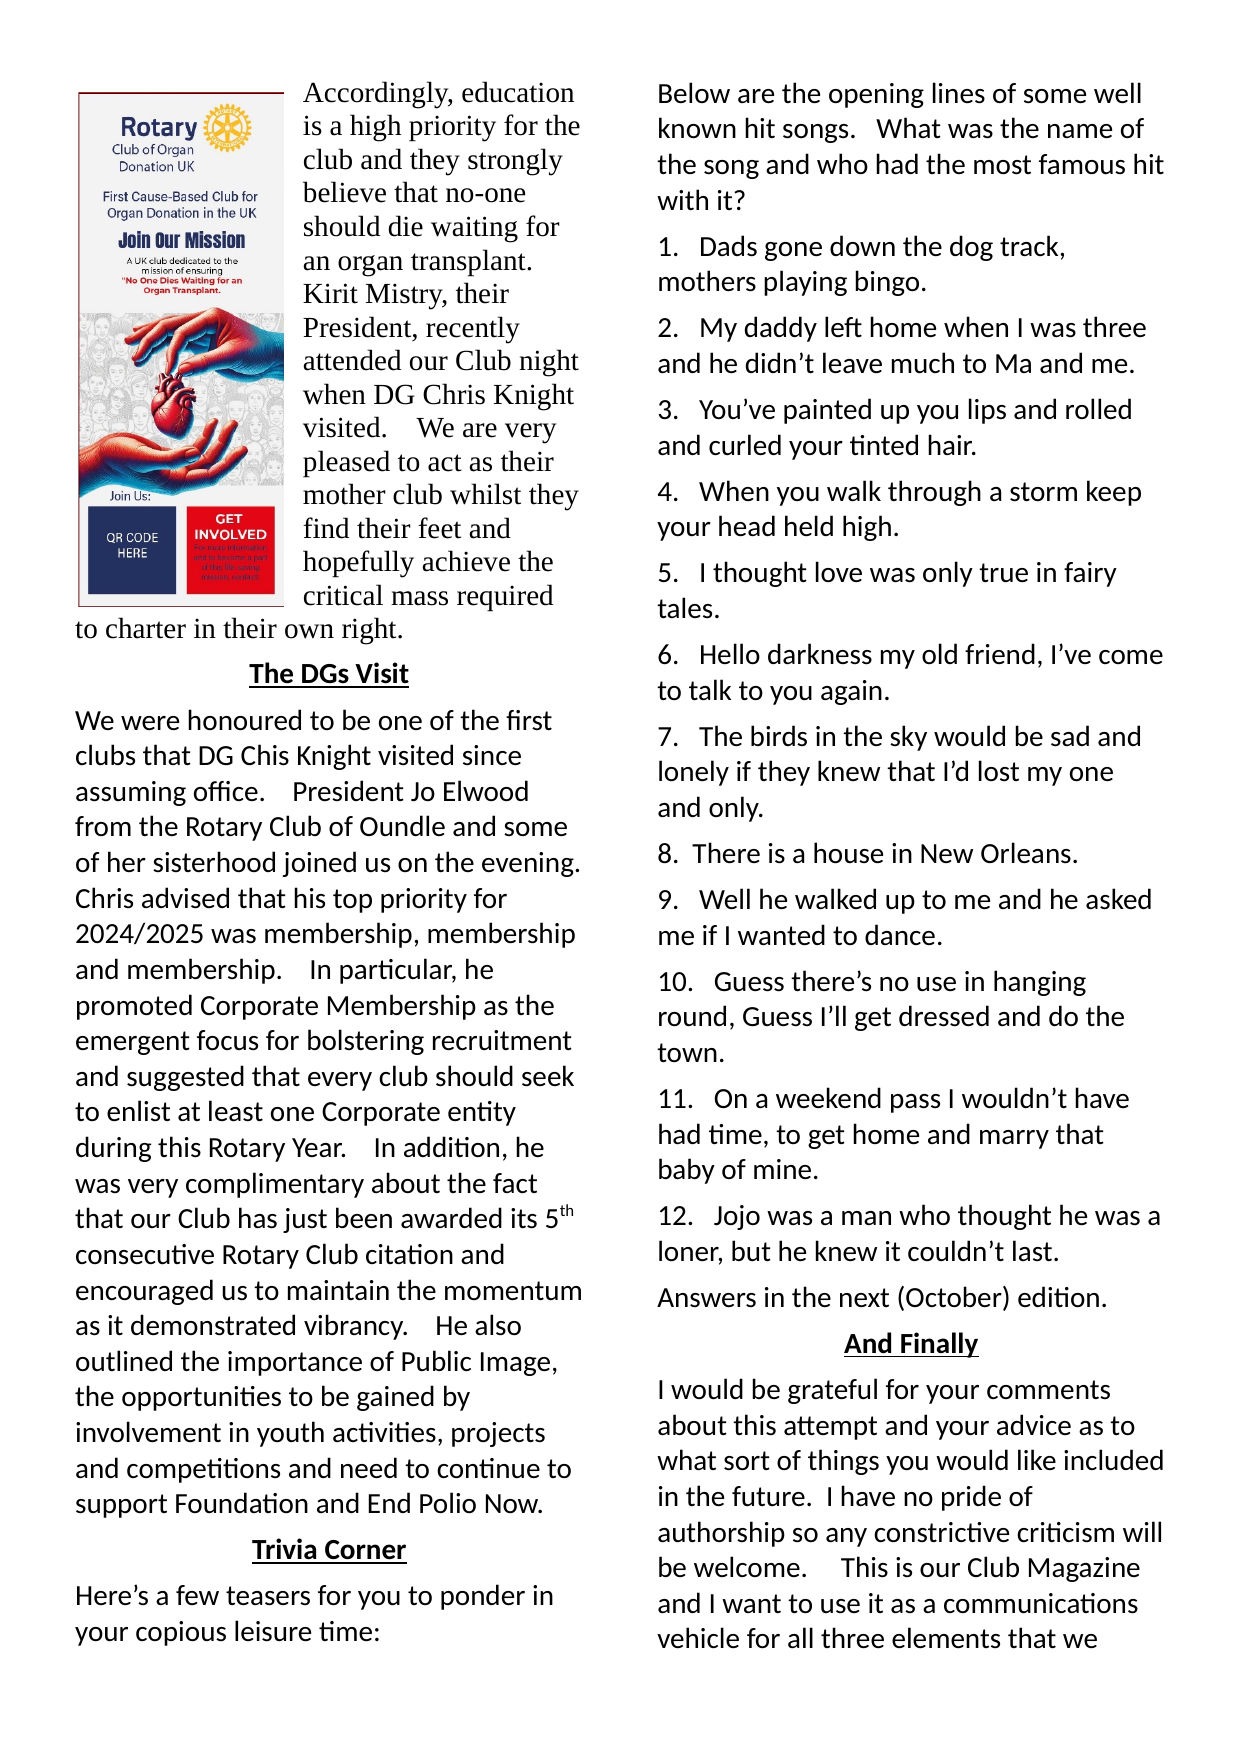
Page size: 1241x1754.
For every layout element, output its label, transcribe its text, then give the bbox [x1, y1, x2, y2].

text 12. Jojo was a man who thought he was a loner, but he knew it couldn’t last. [657, 1197, 1165, 1269]
text 3. You’ve painted up you lips and rolled and curled your tinted hair. [657, 391, 1165, 462]
text 1. Dads gone down the dog track, mothers playing bingo. [657, 228, 1165, 299]
text Here’s a few teasers for you to ponder in your copious leisure time: [75, 1577, 583, 1649]
text 10. Guess there’s no use in hanging round, Guess I’ll get dressed and do the town. [657, 963, 1165, 1070]
text 11. On a weekend pass I wouldn’t have had time, to get home and marry that baby of mine. [657, 1080, 1165, 1187]
text The DGs Visit [75, 656, 583, 691]
text 7. The birds in the sky would be sad and lonely if they knew that I’d lost my one and only. [657, 718, 1165, 825]
text 5. I thought love was only true in fairy tales. [657, 554, 1165, 626]
text I would be grateful for your comments about this attempt and your advice as to what sort of things you would like included in the future. I have no pride of authorship so any constrictive criticism will be welcome. This is our Club Magazine and I want to use it as a communications vehicle for all three elements that we [657, 1371, 1165, 1656]
picture [87, 92, 286, 607]
text Below are the opening lines of some well known hit songs. What was the name of the song and who had the most famous hit with it? [657, 75, 1165, 217]
text 9. Well he walked up to me and he asked me if I wanted to dance. [657, 881, 1165, 952]
text Answers in the next (October) edition. [657, 1279, 1165, 1315]
text Accordingly, education is a high priority for the club and they strongly believe that no-one should die waiting for an organ transplant. Kirit Mistry, their President, recently attended our Club night when DG Chris Knight visited. We are very pleased to act as their mother club whilst they find their feet and hopefully achieve the critical mass required to charter in their own right. [75, 75, 583, 645]
text 4. When you walk through a storm keep your head held high. [657, 473, 1165, 544]
text We were honoured to be one of the first clubs that DG Chis Knight visited since assuming office. President Jo Elwood from the Rotary Club of Oundle and some of her sisterhood joined us on the evening. Chris advised that his top priority for 2024/2025 was membership, membership and membership. In particular, he promoted Corporate Membership as the emergent focus for bolstering recruitment and suggested that every club should seek to enlist at least one Corporate entity during this Rotary Year. In addition, he was very complimentary about the fact that our Club has just been awarded its 5th consecutive Rotary Club citation and encouraged us to maintain the momentum as it demonstrated vibrancy. He also outlined the importance of Public Image, the opportunities to be gained by involvement in youth activities, projects and competitions and need to continue to support Foundation and End Polio Now. [75, 702, 583, 1521]
text 8. There is a house in New Orleans. [657, 835, 1165, 871]
text And Finally [657, 1325, 1165, 1361]
text 2. My daddy left home when I was three and he didn’t leave much to Ma and me. [657, 309, 1165, 381]
text 6. Hello darkness my old friend, I’ve come to talk to you again. [657, 636, 1165, 707]
text Trivia Corner [75, 1531, 583, 1567]
